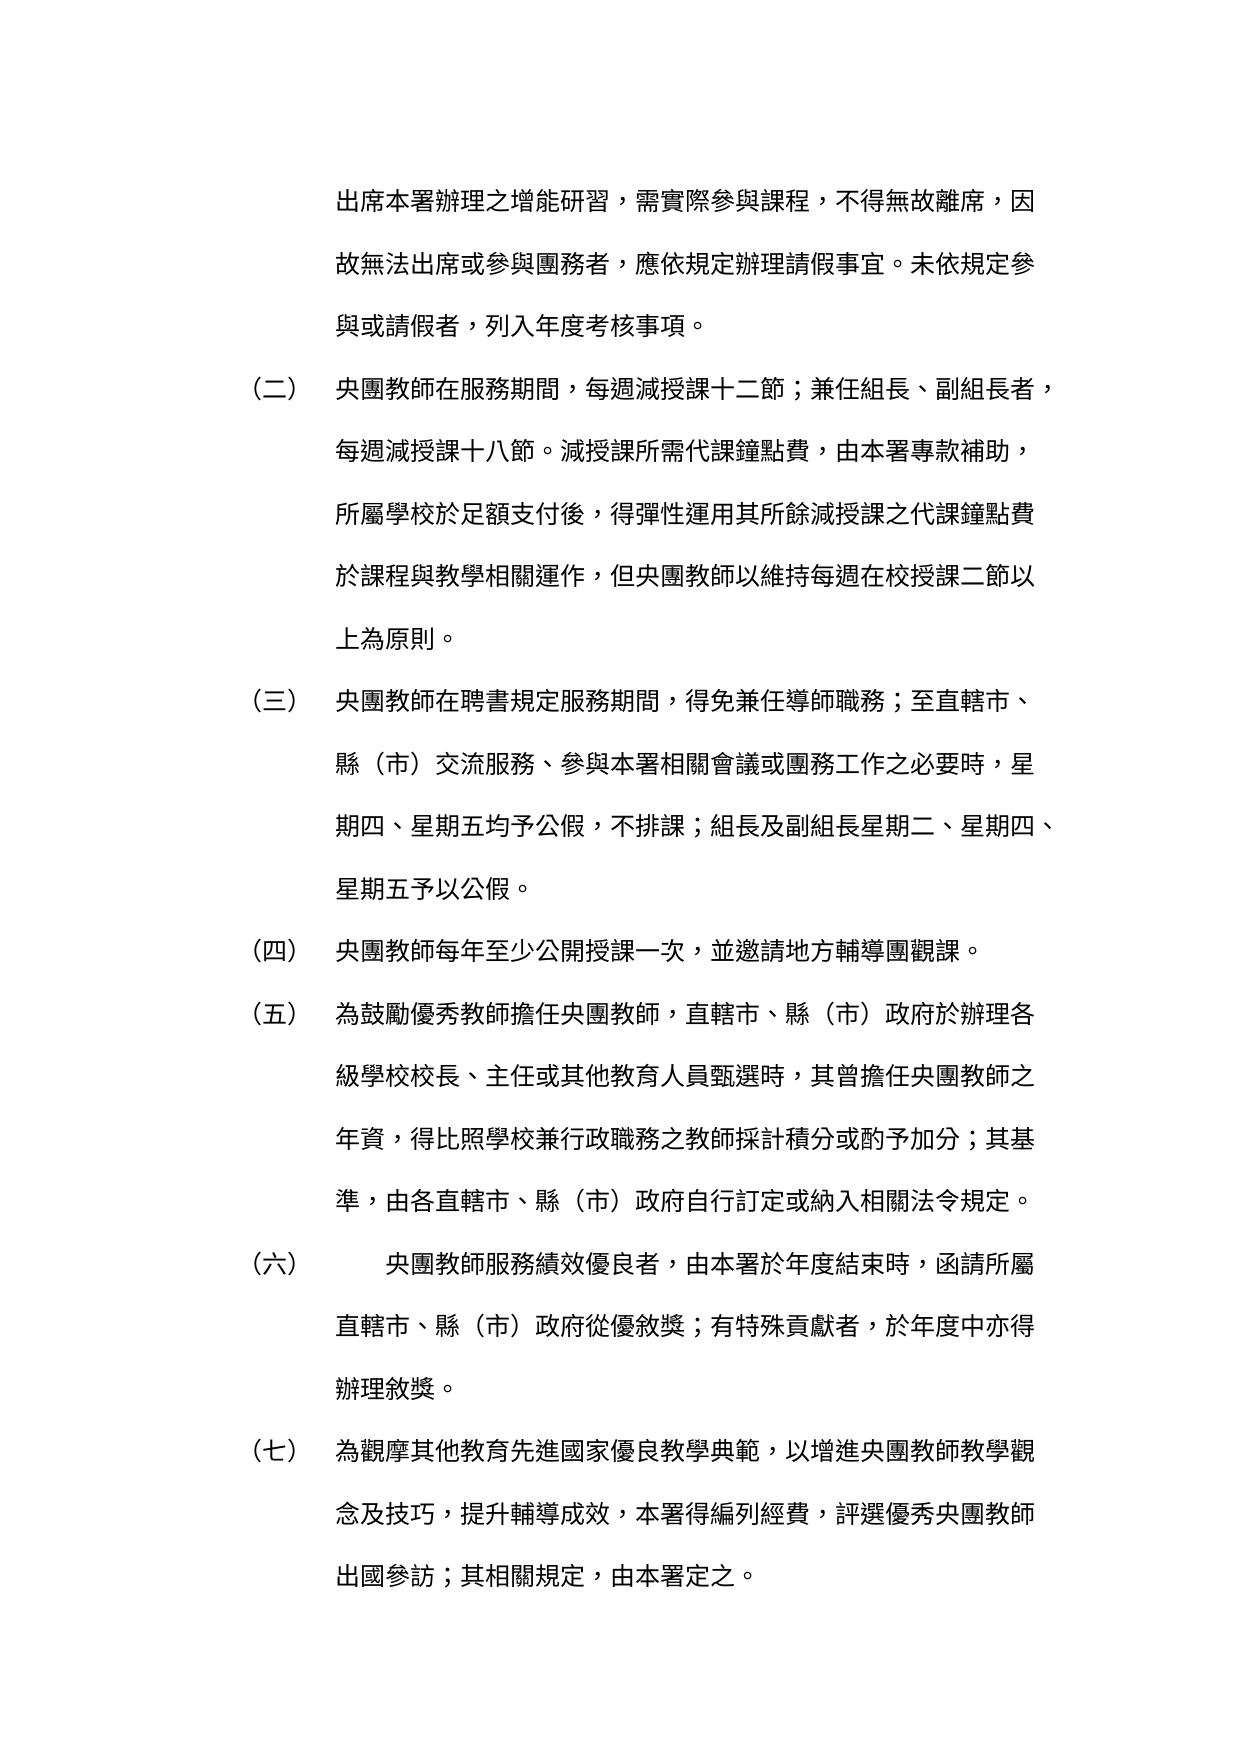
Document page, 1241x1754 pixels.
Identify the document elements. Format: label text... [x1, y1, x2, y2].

list 央團教師在服務期間，每週減授課十二節；兼任組長、副組長者，每週減授課十八節。減授課所需代課鐘點費，由本署專款補助，所屬學校於足額支付後，得彈性運用其所餘減授課之代課鐘點費於課程與教學相關運作，但央團教師以維持每週在校授課二節以上為原則。 [237, 346, 1053, 658]
list 為鼓勵優秀教師擔任央團教師，直轄市、縣（市）政府於辦理各級學校校長、主任或其他教育人員甄選時，其曾擔任央團教師之年資，得比照學校兼行政職務之教師採計積分或酌予加分；其基準，由各直轄市、縣（市）政府自行訂定或納入相關法令規定。 [237, 971, 1053, 1221]
list 為觀摩其他教育先進國家優良教學典範，以增進央團教師教學觀念及技巧，提升輔導成效，本署得編列經費，評選優秀央團教師出國參訪；其相關規定，由本署定之。 [237, 1408, 1053, 1596]
list 教師經取得央團教師聘書後，應依規定參加培訓研習及相關團務（含期初、期中、期末團務會議），出席本署指派之會議;遇不可抗力者（例如天災、車禍、喪假、重大緊急事件），得辦理請假。出席本署辦理之增能研習，需實際參與課程，不得無故離席，因故無法出席或參與團務者，應依規定辦理請假事宜。未依規定參與或請假者，列入年度考核事項。 [237, 158, 1053, 346]
list 央團教師服務績效優良者，由本署於年度結束時，函請所屬直轄市、縣（市）政府從優敘獎；有特殊貢獻者，於年度中亦得辦理敘獎。 [237, 1221, 1053, 1408]
list 央團教師在聘書規定服務期間，得免兼任導師職務；至直轄市、縣（市）交流服務、參與本署相關會議或團務工作之必要時，星期四、星期五均予公假，不排課；組長及副組長星期二、星期四、星期五予以公假。 [237, 658, 1053, 908]
list 央團教師每年至少公開授課一次，並邀請地方輔導團觀課。 [237, 908, 1053, 971]
